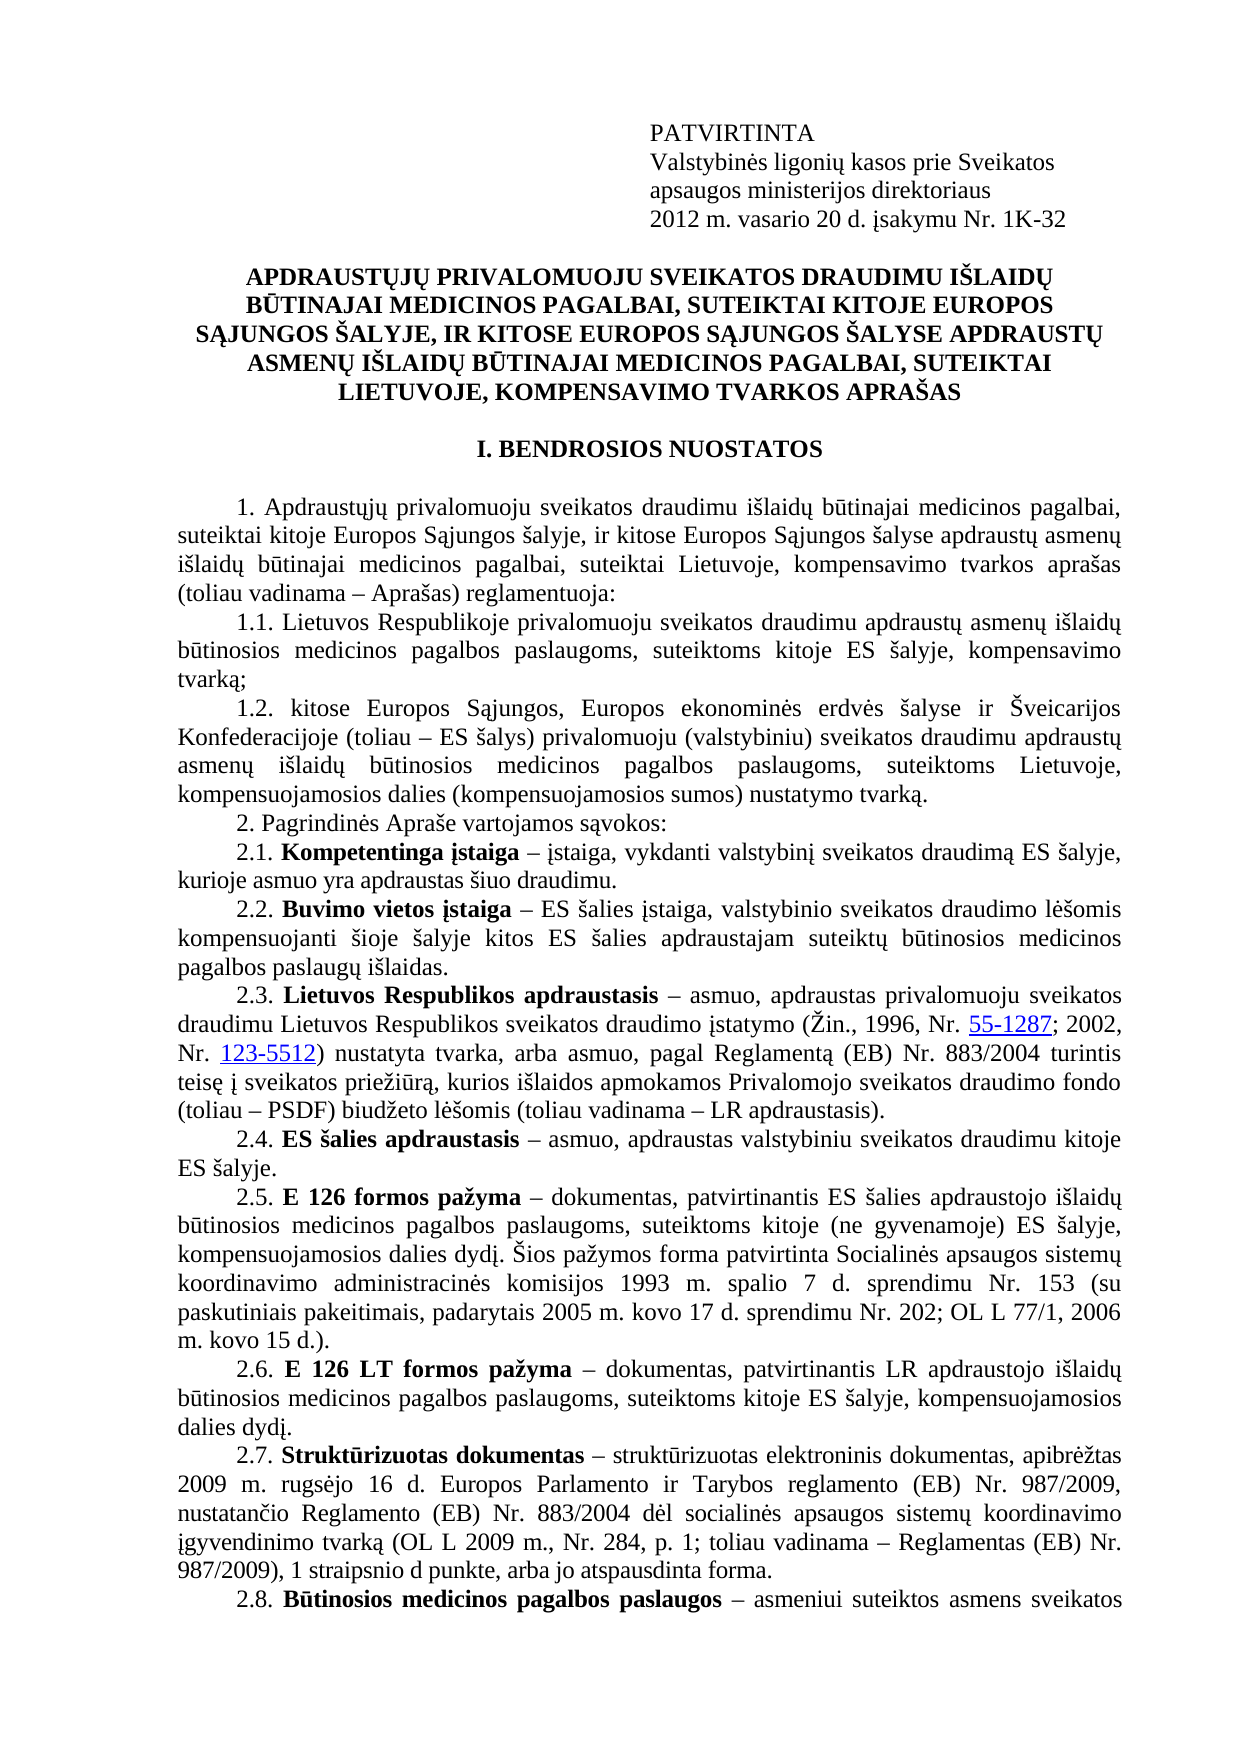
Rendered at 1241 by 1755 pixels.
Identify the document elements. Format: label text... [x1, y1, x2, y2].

text 2.4. ES šalies apdraustasis – asmuo, apdraustas valstybiniu sveikatos draudimu kitoje ES šalyje. [177, 1124, 1122, 1182]
text 2.1. Kompetentinga įstaiga – įstaiga, vykdanti valstybinį sveikatos draudimą ES šalyje, kurioje asmuo yra apdraustas šiuo draudimu. [177, 837, 1122, 894]
text 1.1. Lietuvos Respublikoje privalomuoju sveikatos draudimu apdraustų asmenų išlaidų būtinosios medicinos pagalbos paslaugoms, suteiktoms kitoje ES šalyje, kompensavimo tvarką; [177, 607, 1122, 693]
text 2012 m. vasario 20 d. įsakymu Nr. 1K-32 [649, 204, 1122, 233]
text 2.6. E 126 LT formos pažyma – dokumentas, patvirtinantis LR apdraustojo išlaidų būtinosios medicinos pagalbos paslaugoms, suteiktoms kitoje ES šalyje, kompensuojamosios dalies dydį. [177, 1354, 1122, 1441]
text I. BENDROSIOS NUOSTATOS [177, 434, 1122, 463]
text 2.3. Lietuvos Respublikos apdraustasis – asmuo, apdraustas privalomuoju sveikatos draudimu Lietuvos Respublikos sveikatos draudimo įstatymo (Žin., 1996, Nr. 55-1287; 2002, Nr. 123-5512) nustatyta tvarka, arba asmuo, pagal Reglamentą (EB) Nr. 883/2004 turintis teisę į sveikatos priežiūrą, kurios išlaidos apmokamos Privalomojo sveikatos draudimo fondo (toliau – PSDF) biudžeto lėšomis (toliau vadinama – LR apdraustasis). [177, 981, 1122, 1124]
text Apdraustųjų privalomuoju sveikatos draudimu išlaidų būtinajai medicinos pagalbai, SUTEIKTAI KITOJE Europos Sąjungos šalyJe, ir kitose europos sąjungos šalyse apdraustų asmenų išlaidų būtinajai medicinos pagalbai, SUTEIKTAI lietuvoje, kompensavimo tvarkos APRAŠAS [177, 262, 1122, 406]
text Valstybinės ligonių kasos prie Sveikatos [649, 147, 1122, 176]
text PATVIRTINTA [649, 118, 1122, 147]
text 2.7. Struktūrizuotas dokumentas – struktūrizuotas elektroninis dokumentas, apibrėžtas 2009 m. rugsėjo 16 d. Europos Parlamento ir Tarybos reglamento (EB) Nr. 987/2009, nustatančio Reglamento (EB) Nr. 883/2004 dėl socialinės apsaugos sistemų koordinavimo įgyvendinimo tvarką (OL L 2009 m., Nr. 284, p. 1; toliau vadinama – Reglamentas (EB) Nr. 987/2009), 1 straipsnio d punkte, arba jo atspausdinta forma. [177, 1441, 1122, 1584]
text 2.8. Būtinosios medicinos pagalbos paslaugos – asmeniui suteiktos asmens sveikatos [177, 1584, 1122, 1613]
text 2. Pagrindinės Apraše vartojamos sąvokos: [177, 808, 1122, 837]
text 2.5. E 126 formos pažyma – dokumentas, patvirtinantis ES šalies apdraustojo išlaidų būtinosios medicinos pagalbos paslaugoms, suteiktoms kitoje (ne gyvenamoje) ES šalyje, kompensuojamosios dalies dydį. Šios pažymos forma patvirtinta Socialinės apsaugos sistemų koordinavimo administracinės komisijos 1993 m. spalio 7 d. sprendimu Nr. 153 (su paskutiniais pakeitimais, padarytais 2005 m. kovo 17 d. sprendimu Nr. 202; OL L 77/1, 2006 m. kovo 15 d.). [177, 1182, 1122, 1354]
text 1. Apdraustųjų privalomuoju sveikatos draudimu išlaidų būtinajai medicinos pagalbai, suteiktai kitoje Europos Sąjungos šalyje, ir kitose Europos Sąjungos šalyse apdraustų asmenų išlaidų būtinajai medicinos pagalbai, suteiktai Lietuvoje, kompensavimo tvarkos aprašas (toliau vadinama – Aprašas) reglamentuoja: [177, 492, 1122, 607]
text apsaugos ministerijos direktoriaus [649, 176, 1122, 204]
text 1.2. kitose Europos Sąjungos, Europos ekonominės erdvės šalyse ir Šveicarijos Konfederacijoje (toliau – ES šalys) privalomuoju (valstybiniu) sveikatos draudimu apdraustų asmenų išlaidų būtinosios medicinos pagalbos paslaugoms, suteiktoms Lietuvoje, kompensuojamosios dalies (kompensuojamosios sumos) nustatymo tvarką. [177, 693, 1122, 808]
text 2.2. Buvimo vietos įstaiga – ES šalies įstaiga, valstybinio sveikatos draudimo lėšomis kompensuojanti šioje šalyje kitos ES šalies apdraustajam suteiktų būtinosios medicinos pagalbos paslaugų išlaidas. [177, 894, 1122, 981]
